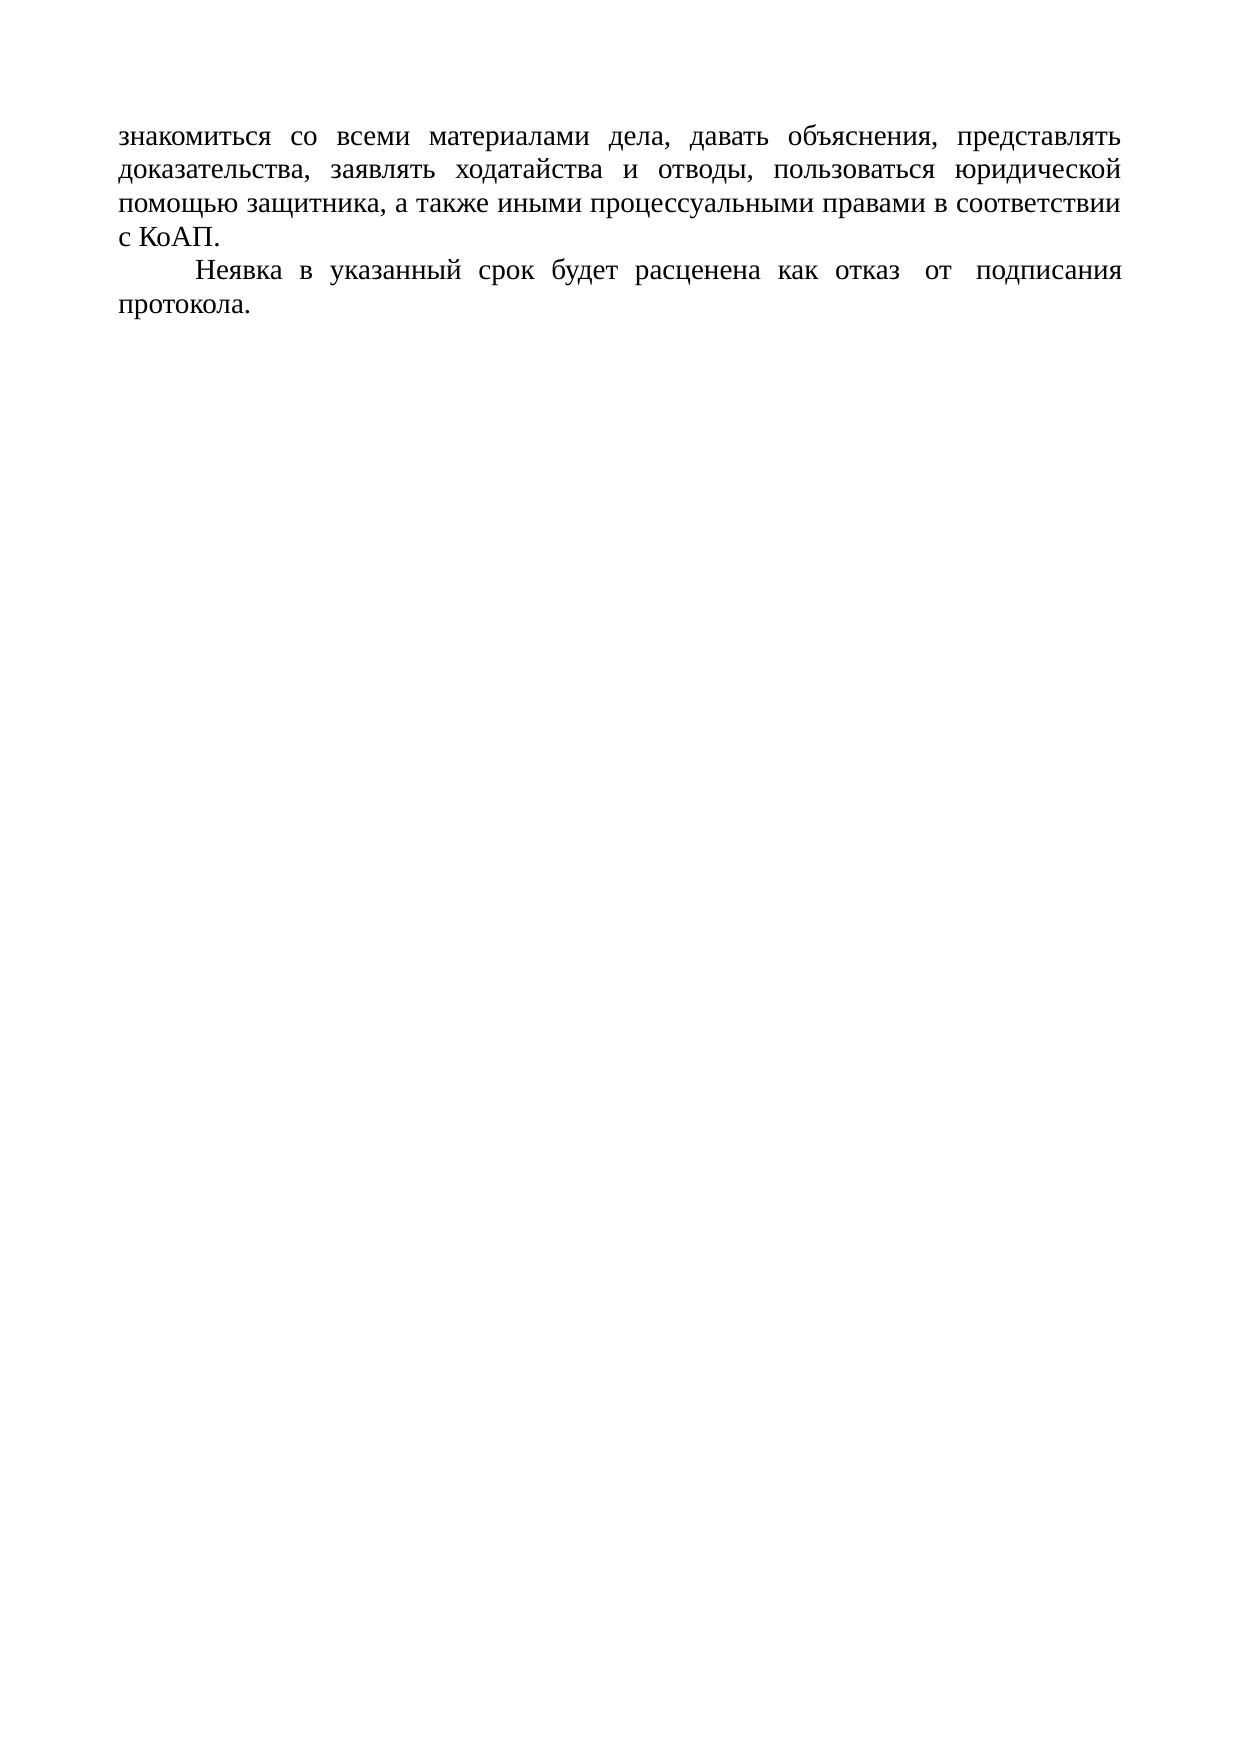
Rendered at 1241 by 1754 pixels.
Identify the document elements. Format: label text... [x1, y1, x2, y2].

text Неявка в указанный срок будет расценена как отказ от подписания протокола. [118, 252, 1122, 319]
text знакомиться со всеми материалами дела, давать объяснения, представлять доказательства, заявлять ходатайства и отводы, пользоваться юридической помощью защитника, а также иными процессуальными правами в соответствии с КоАП. [118, 118, 1122, 252]
